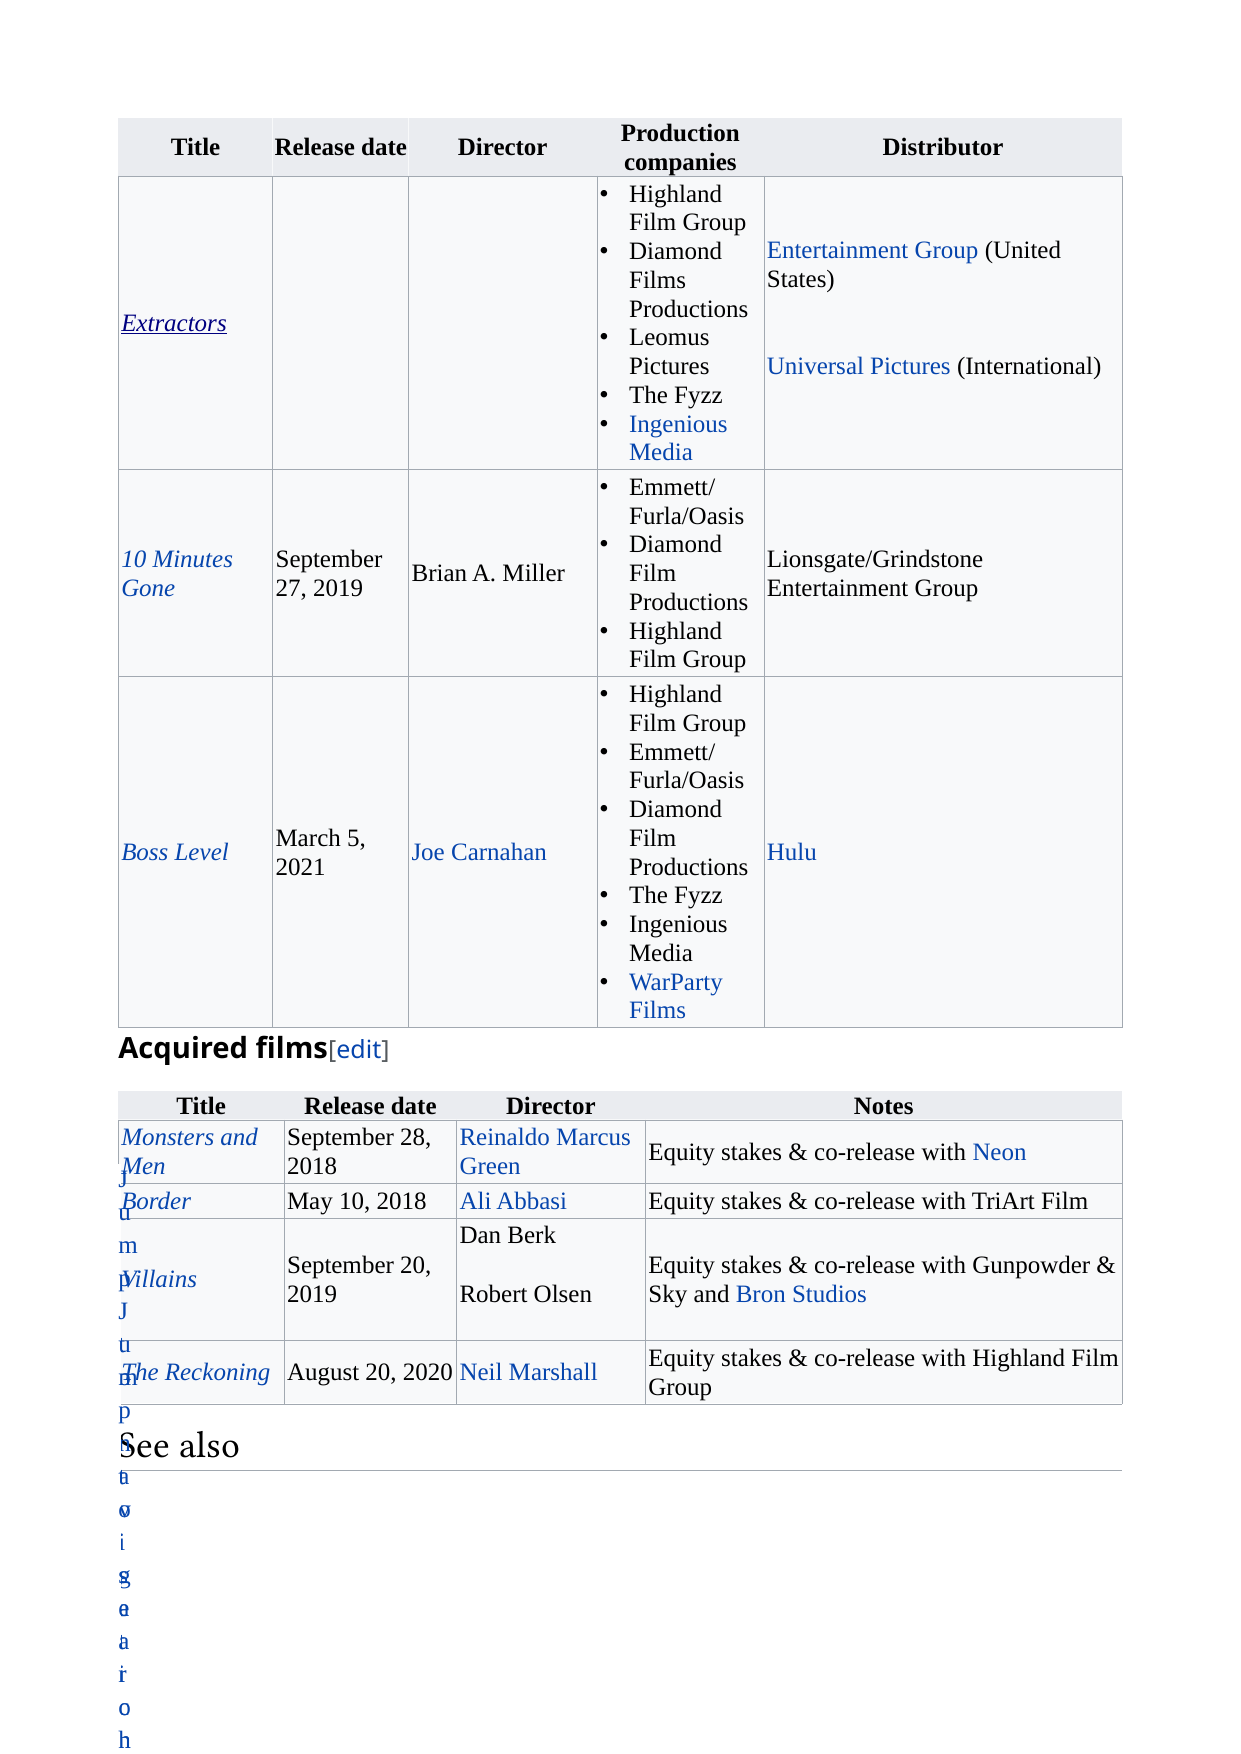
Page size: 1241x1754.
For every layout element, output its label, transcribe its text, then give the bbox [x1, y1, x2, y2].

table_header Distributor [764, 118, 1122, 176]
table_cell [273, 177, 408, 469]
table_cell Equity stakes & co-release with Neon [646, 1121, 1122, 1183]
table_cell Brian A. Miller [409, 470, 597, 676]
table_header Director [456, 1091, 645, 1119]
table_cell Equity stakes & co-release with TriArt Film [646, 1184, 1122, 1218]
table_cell September 20, 2019 [285, 1219, 456, 1340]
table_cell Entertainment Group (United States) Universal Pictures (International) [765, 177, 1122, 469]
subtitle Acquired films[edit] [118, 1028, 1122, 1067]
table_cell Equity stakes & co-release with Gunpowder & Sky and Bron Studios [646, 1219, 1122, 1340]
table_cell Emmett/Furla/Oasis Highland Film Group Diamond Films Productions Leomus Pictures The Fyzz Ingenious Media [598, 177, 764, 469]
table_cell Extractors [119, 177, 272, 469]
table_cell Emmett/Furla/Oasis Diamond Film Productions Highland Film Group [598, 470, 764, 676]
table_cell [409, 177, 597, 469]
table_cell The Reckoning [121, 1341, 284, 1403]
table_cell Ali Abbasi [457, 1184, 645, 1218]
table_cell Border [121, 1184, 284, 1218]
table_cell September 28, 2018 [285, 1121, 456, 1183]
table_cell Lionsgate/Grindstone Entertainment Group [765, 470, 1122, 676]
table_cell Monsters and Men [119, 1121, 284, 1183]
table_header Production companies [597, 118, 764, 176]
table_header Title [118, 1091, 284, 1119]
table_cell Dan Berk Robert Olsen [457, 1219, 645, 1340]
table_cell Reinaldo Marcus Green [457, 1121, 645, 1183]
table_cell Joe Carnahan [409, 677, 597, 1027]
table_cell Hulu [765, 677, 1122, 1027]
table_cell Villains [121, 1219, 284, 1340]
table_header Title [118, 118, 272, 176]
table_cell Equity stakes & co-release with Highland Film Group [646, 1341, 1122, 1403]
table_header Release date [273, 118, 408, 176]
table_cell March 5, 2021 [273, 677, 408, 1027]
table_cell August 20, 2020 [285, 1341, 456, 1403]
table_cell Boss Level [119, 677, 272, 1027]
table_header Notes [645, 1091, 1122, 1119]
table_cell May 10, 2018 [285, 1184, 456, 1218]
table_cell 10 Minutes Gone [119, 470, 272, 676]
table_cell Neil Marshall [457, 1341, 645, 1403]
table_cell Highland Film Group Emmett/Furla/Oasis Diamond Film Productions The Fyzz Ingenious Media WarParty Films [598, 677, 764, 1027]
table_header Director [409, 118, 597, 176]
table_header Release date [284, 1091, 456, 1119]
subtitle See also [121, 1424, 1122, 1470]
table_cell September 27, 2019 [273, 470, 408, 676]
